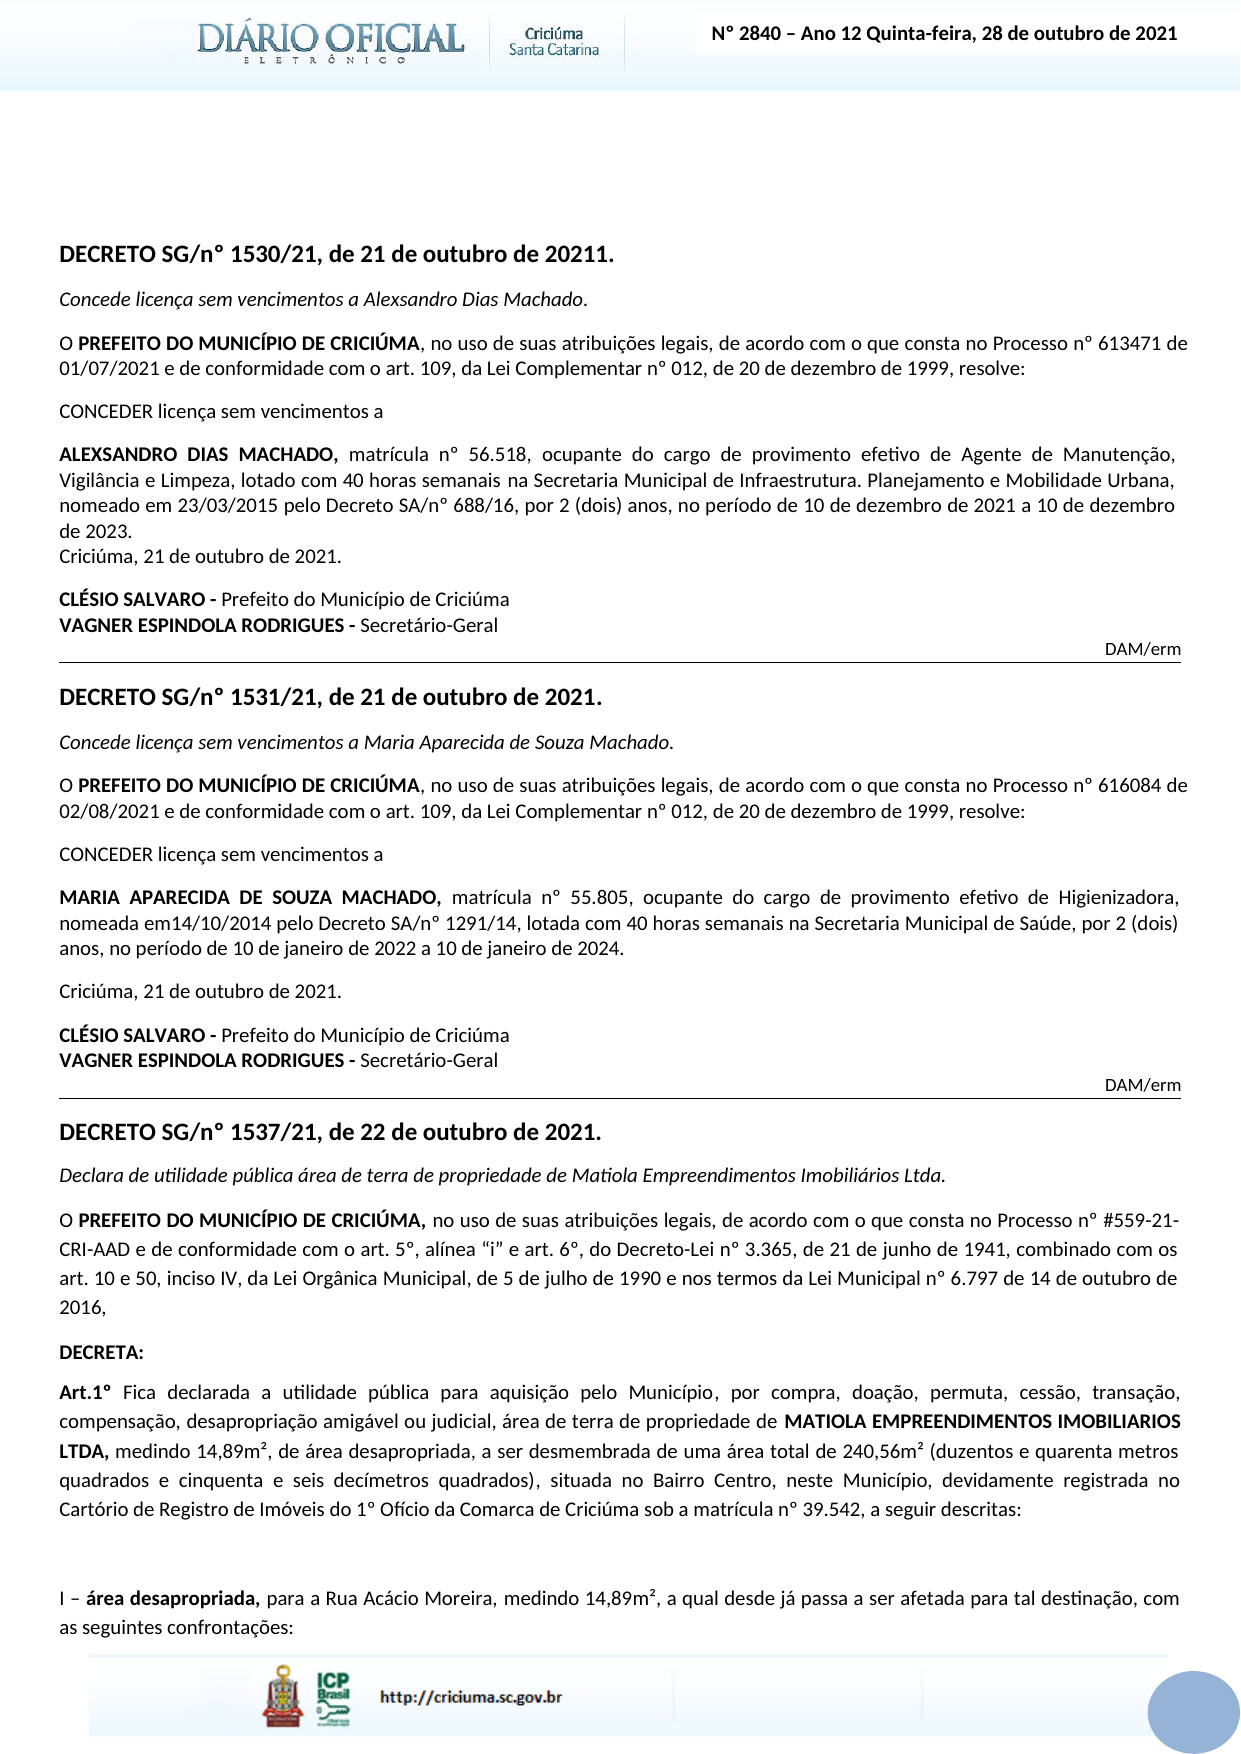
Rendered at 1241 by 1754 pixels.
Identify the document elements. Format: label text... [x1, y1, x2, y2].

text MARIA APARECIDA DE SOUZA MACHADO, matrícula nº 55.805, ocupante do cargo de provimento efetivo de Higienizadora, nomeada em14/10/2014 pelo Decreto SA/nº 1291/14, lotada com 40 horas semanais na Secretaria Municipal de Saúde, por 2 (dois) anos, no período de 10 de janeiro de 2022 a 10 de janeiro de 2024. [59, 884, 1181, 961]
text VAGNER ESPINDOLA RODRIGUES - Secretário-Geral [59, 612, 1240, 637]
text CLÉSIO SALVARO - Prefeito do Município de Criciúma [59, 586, 1240, 612]
text DAM/erm [59, 637, 1181, 662]
text DECRETO SG/nº 1530/21, de 21 de outubro de 20211. [59, 238, 1196, 269]
text DECRETO SG/nº 1537/21, de 22 de outubro de 2021. [59, 1117, 1181, 1147]
text I – área desapropriada, para a Rua Acácio Moreira, medindo 14,89m², a qual desde já passa a ser afetada para tal destinação, com as seguintes confrontações: [59, 1585, 1181, 1640]
text O PREFEITO DO MUNICÍPIO DE CRICIÚMA, no uso de suas atribuições legais, de acordo com o que consta no Processo nº #559-21-CRI-AAD e de conformidade com o art. 5º, alínea “i” e art. 6º, do Decreto-Lei nº 3.365, de 21 de junho de 1941, combinado com os art. 10 e 50, inciso IV, da Lei Orgânica Municipal, de 5 de julho de 1990 e nos termos da Lei Municipal nº 6.797 de 14 de outubro de 2016, [59, 1207, 1181, 1320]
text Criciúma, 21 de outubro de 2021. [59, 979, 1181, 1004]
text VAGNER ESPINDOLA RODRIGUES - Secretário-Geral [59, 1047, 1240, 1073]
text Concede licença sem vencimentos a Maria Aparecida de Souza Machado. [59, 729, 1181, 755]
text ALEXSANDRO DIAS MACHADO, matrícula nº 56.518, ocupante do cargo de provimento efetivo de Agente de Manutenção, Vigilância e Limpeza, lotado com 40 horas semanais na Secretaria Municipal de Infraestrutura. Planejamento e Mobilidade Urbana, nomeado em 23/03/2015 pelo Decreto SA/nº 688/16, por 2 (dois) anos, no período de 10 de dezembro de 2021 a 10 de dezembro de 2023. [59, 442, 1176, 543]
text Declara de utilidade pública área de terra de propriedade de Matiola Empreendimentos Imobiliários Ltda. [59, 1162, 1181, 1188]
text Criciúma, 21 de outubro de 2021. [59, 543, 1181, 569]
text CLÉSIO SALVARO - Prefeito do Município de Criciúma [59, 1022, 1240, 1047]
text O PREFEITO DO MUNICÍPIO DE CRICIÚMA, no uso de suas atribuições legais, de acordo com o que consta no Processo nº 616084 de 02/08/2021 e de conformidade com o art. 109, da Lei Complementar nº 012, de 20 de dezembro de 1999, resolve: [59, 773, 1189, 823]
text Art.1º Fica declarada a utilidade pública para aquisição pelo Município, por compra, doação, permuta, cessão, transação, compensação, desapropriação amigável ou judicial, área de terra de propriedade de MATIOLA EMPREENDIMENTOS IMOBILIARIOS LTDA, medindo 14,89m², de área desapropriada, a ser desmembrada de uma área total de 240,56m² (duzentos e quarenta metros quadrados e cinquenta e seis decímetros quadrados), situada no Bairro Centro, neste Município, devidamente registrada no Cartório de Registro de Imóveis do 1º Ofício da Comarca de Criciúma sob a matrícula nº 39.542, a seguir descritas: [59, 1379, 1181, 1522]
text Concede licença sem vencimentos a Alexsandro Dias Machado. [59, 286, 1181, 312]
text CONCEDER licença sem vencimentos a [59, 398, 1189, 424]
text DAM/erm [59, 1073, 1181, 1098]
text DECRETA: [59, 1339, 1181, 1364]
text DECRETO SG/nº 1531/21, de 21 de outubro de 2021. [59, 681, 1196, 712]
text CONCEDER licença sem vencimentos a [59, 841, 1189, 867]
text O PREFEITO DO MUNICÍPIO DE CRICIÚMA, no uso de suas atribuições legais, de acordo com o que consta no Processo nº 613471 de 01/07/2021 e de conformidade com o art. 109, da Lei Complementar nº 012, de 20 de dezembro de 1999, resolve: [59, 330, 1189, 381]
